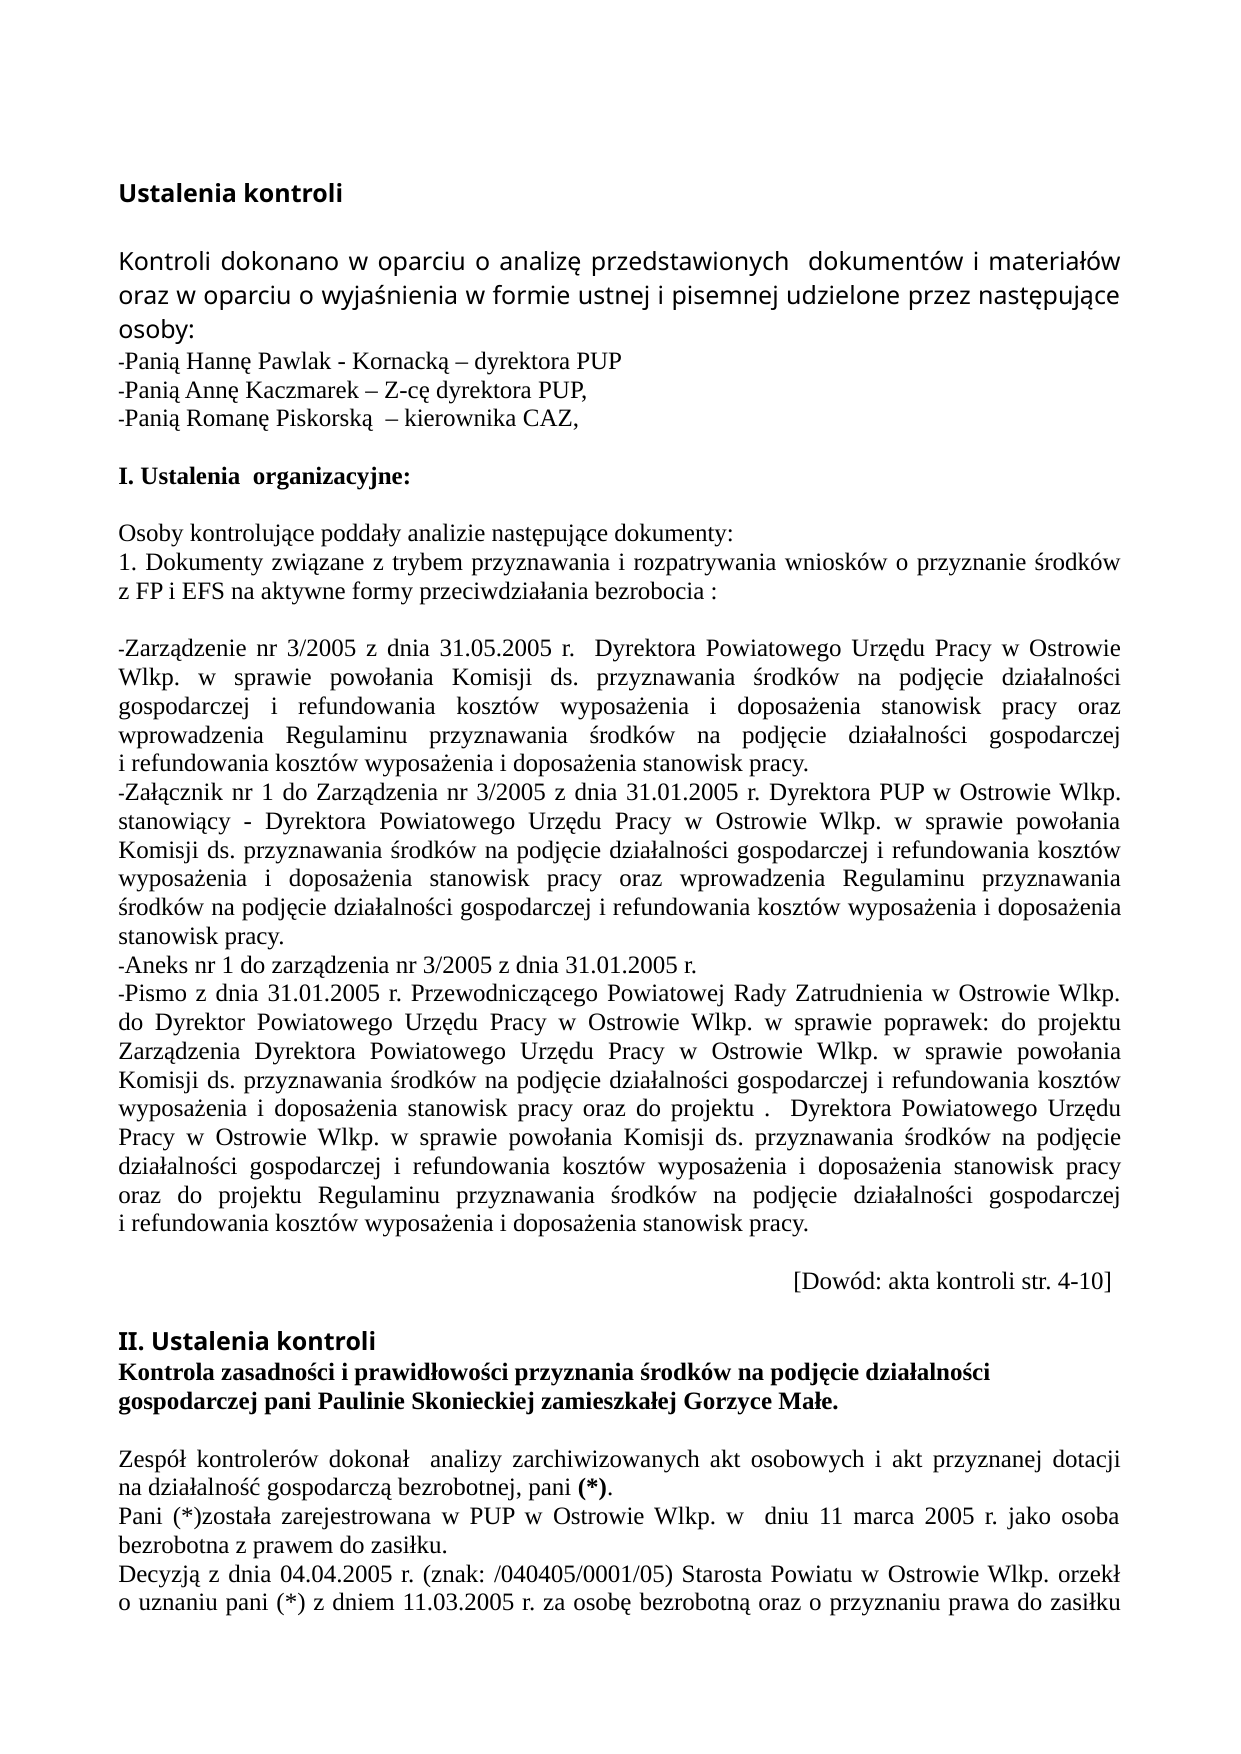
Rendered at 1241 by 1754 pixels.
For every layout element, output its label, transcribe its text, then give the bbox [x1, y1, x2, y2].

list Panią Romanę Piskorską – kierownika CAZ, [118, 403, 1122, 432]
text Pani (*)została zarejestrowana w PUP w Ostrowie Wlkp. w dniu 11 marca 2005 r. jako osoba bezrobotna z prawem do zasiłku. [118, 1501, 1122, 1559]
list Zarządzenie nr 3/2005 z dnia 31.05.2005 r. Dyrektora Powiatowego Urzędu Pracy w Ostrowie Wlkp. w sprawie powołania Komisji ds. przyznawania środków na podjęcie działalności gospodarczej i refundowania kosztów wyposażenia i doposażenia stanowisk pracy oraz wprowadzenia Regulaminu przyznawania środków na podjęcie działalności gospodarczej i refundowania kosztów wyposażenia i doposażenia stanowisk pracy. [118, 633, 1122, 777]
list Aneks nr 1 do zarządzenia nr 3/2005 z dnia 31.01.2005 r. [118, 950, 1122, 978]
text [Dowód: akta kontroli str. 4-10] [531, 1266, 1122, 1295]
text II. Ustalenia kontroli [118, 1323, 1122, 1357]
text Zespół kontrolerów dokonał analizy zarchiwizowanych akt osobowych i akt przyznanej dotacji na działalność gospodarczą bezrobotnej, pani (*). [118, 1444, 1122, 1501]
list Załącznik nr 1 do Zarządzenia nr 3/2005 z dnia 31.01.2005 r. Dyrektora PUP w Ostrowie Wlkp. stanowiący - Dyrektora Powiatowego Urzędu Pracy w Ostrowie Wlkp. w sprawie powołania Komisji ds. przyznawania środków na podjęcie działalności gospodarczej i refundowania kosztów wyposażenia i doposażenia stanowisk pracy oraz wprowadzenia Regulaminu przyznawania środków na podjęcie działalności gospodarczej i refundowania kosztów wyposażenia i doposażenia stanowisk pracy. [118, 777, 1122, 950]
text Osoby kontrolujące poddały analizie następujące dokumenty: [118, 518, 1122, 547]
list Panią Hannę Pawlak - Kornacką – dyrektora PUP [118, 346, 1122, 375]
list Panią Annę Kaczmarek – Z-cę dyrektora PUP, [118, 375, 1122, 403]
text Ustalenia kontroli [118, 176, 1122, 210]
text 1. Dokumenty związane z trybem przyznawania i rozpatrywania wniosków o przyznanie środków z FP i EFS na aktywne formy przeciwdziałania bezrobocia : [118, 547, 1122, 605]
text I. Ustalenia organizacyjne: [118, 461, 1122, 490]
text Kontroli dokonano w oparciu o analizę przedstawionych dokumentów i materiałów oraz w oparciu o wyjaśnienia w formie ustnej i pisemnej udzielone przez następujące osoby: [118, 244, 1122, 346]
text Kontrola zasadności i prawidłowości przyznania środków na podjęcie działalności gospodarczej pani Paulinie Skonieckiej zamieszkałej Gorzyce Małe. [118, 1357, 1122, 1415]
text Decyzją z dnia 04.04.2005 r. (znak: /040405/0001/05) Starosta Powiatu w Ostrowie Wlkp. orzekł o uznaniu pani (*) z dniem 11.03.2005 r. za osobę bezrobotną oraz o przyznaniu prawa do zasiłku [118, 1559, 1122, 1616]
list Pismo z dnia 31.01.2005 r. Przewodniczącego Powiatowej Rady Zatrudnienia w Ostrowie Wlkp. do Dyrektor Powiatowego Urzędu Pracy w Ostrowie Wlkp. w sprawie poprawek: do projektu Zarządzenia Dyrektora Powiatowego Urzędu Pracy w Ostrowie Wlkp. w sprawie powołania Komisji ds. przyznawania środków na podjęcie działalności gospodarczej i refundowania kosztów wyposażenia i doposażenia stanowisk pracy oraz do projektu . Dyrektora Powiatowego Urzędu Pracy w Ostrowie Wlkp. w sprawie powołania Komisji ds. przyznawania środków na podjęcie działalności gospodarczej i refundowania kosztów wyposażenia i doposażenia stanowisk pracy oraz do projektu Regulaminu przyznawania środków na podjęcie działalności gospodarczej i refundowania kosztów wyposażenia i doposażenia stanowisk pracy. [118, 978, 1122, 1237]
